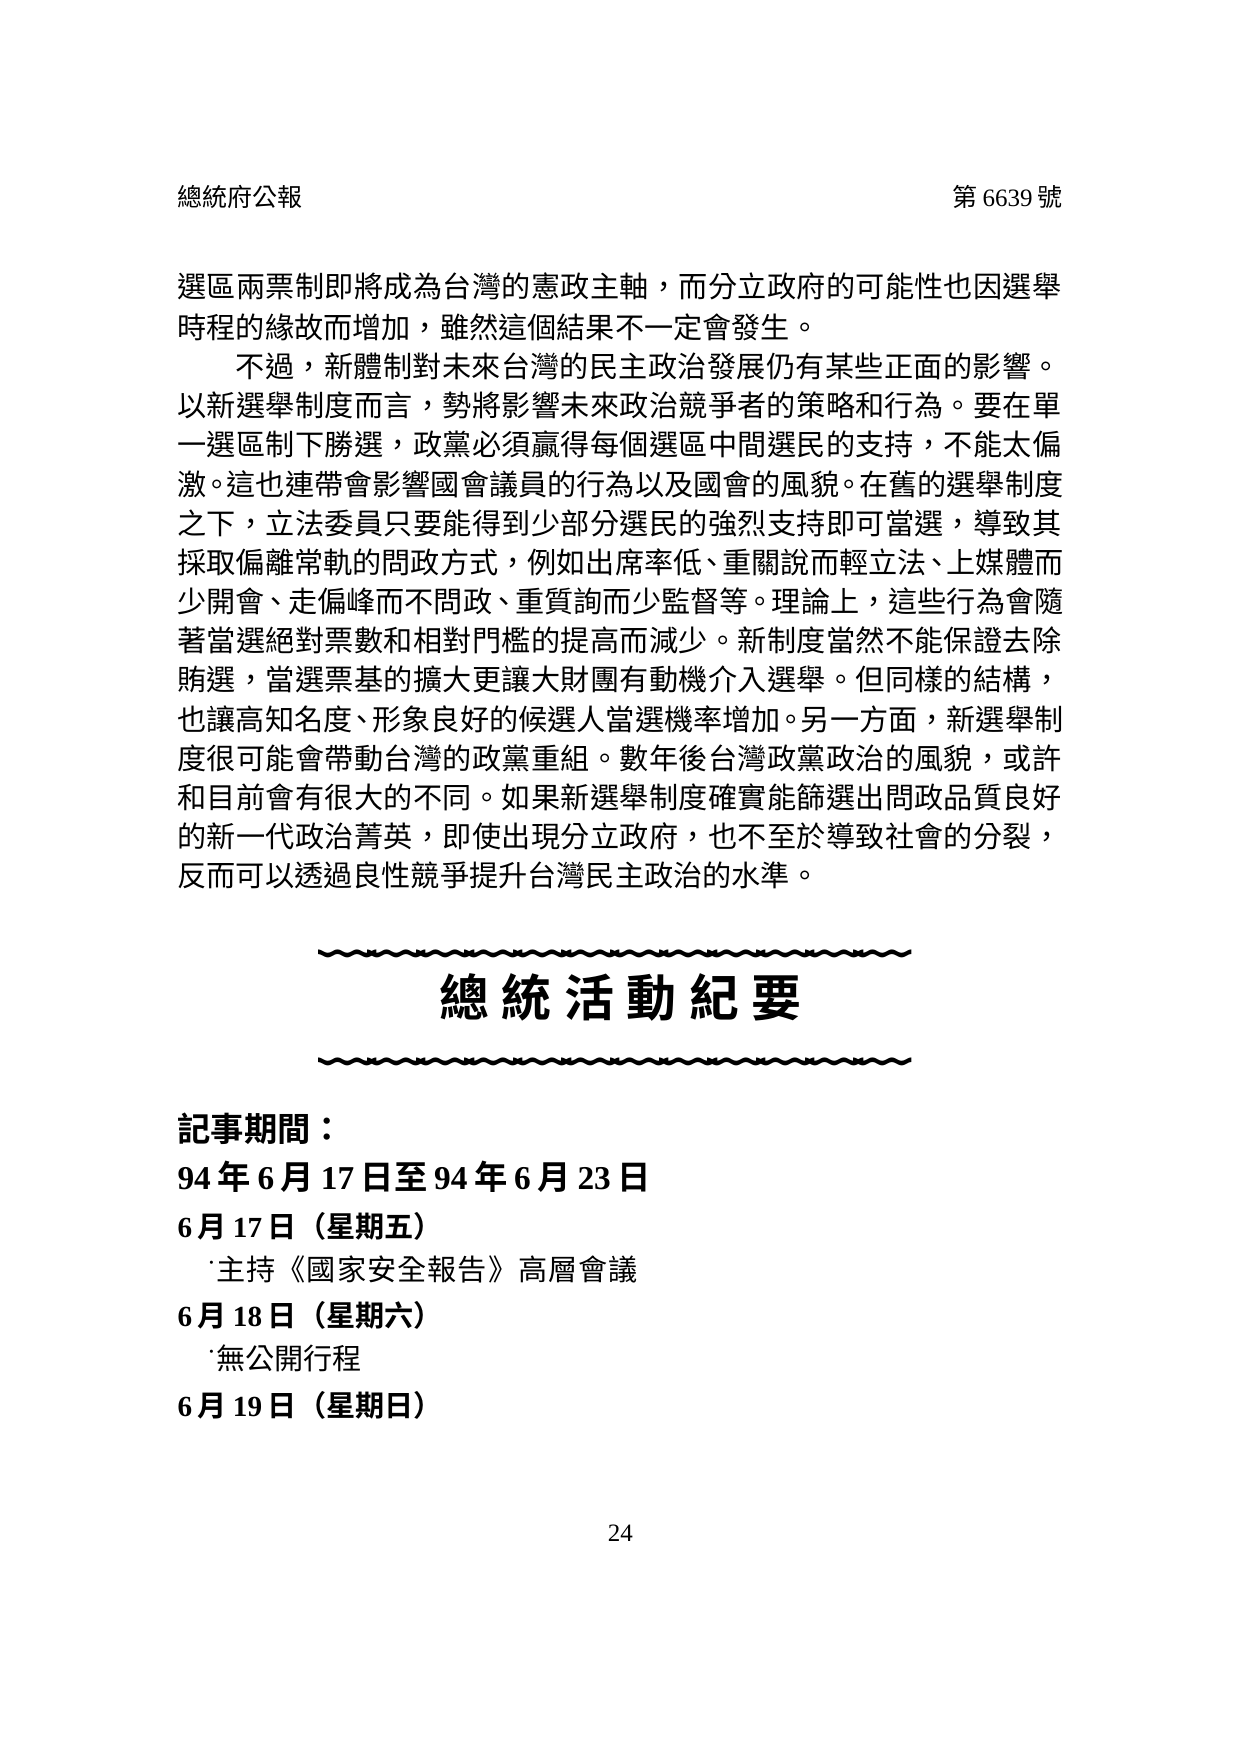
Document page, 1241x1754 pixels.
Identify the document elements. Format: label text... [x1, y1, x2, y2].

text 6月17日（星期五） [177, 1199, 1063, 1247]
text ˙主持《國家安全報告》高層會議 [206, 1247, 1063, 1288]
text ﹏﹏﹏﹏﹏﹏﹏﹏﹏﹏﹏﹏ [177, 932, 1063, 957]
text 94年6月17日至94年6月23日 [177, 1151, 1063, 1199]
text 記事期間： [177, 1103, 1063, 1151]
text 總而言之，第七次修憲為未來台灣的憲政改革設下了一道很高的公民複決門檻。因為這個門檻是規定在憲法裡，所以要降低這個門檻就得修憲(也就是先要達到這個門檻)。如果未來修憲議題具有高度共識，許多選民可能會因為缺乏投票動機而使修憲案難以跨過門檻；如果選民對修憲議題的態度差異大，縱使投票率高，但要達到一半以上的投票者投下贊成票，也非易事。所以，在可見的未來，半總統制和單一選區兩票制即將成為台灣的憲政主軸，而分立政府的可能性也因選舉時程的緣故而增加，雖然這個結果不一定會發生。 [177, 266, 1063, 346]
text ﹏﹏﹏﹏﹏﹏﹏﹏﹏﹏﹏﹏ [177, 1040, 1063, 1065]
text ˙無公開行程 [206, 1336, 1063, 1378]
text 不過，新體制對未來台灣的民主政治發展仍有某些正面的影響。以新選舉制度而言，勢將影響未來政治競爭者的策略和行為。要在單一選區制下勝選，政黨必須贏得每個選區中間選民的支持，不能太偏激。這也連帶會影響國會議員的行為以及國會的風貌。在舊的選舉制度之下，立法委員只要能得到少部分選民的強烈支持即可當選，導致其採取偏離常軌的問政方式，例如出席率低、重關說而輕立法、上媒體而少開會、走偏峰而不問政、重質詢而少監督等。理論上，這些行為會隨著當選絕對票數和相對門檻的提高而減少。新制度當然不能保證去除賄選，當選票基的擴大更讓大財團有動機介入選舉。但同樣的結構，也讓高知名度、形象良好的候選人當選機率增加。另一方面，新選舉制度很可能會帶動台灣的政黨重組。數年後台灣政黨政治的風貌，或許和目前會有很大的不同。如果新選舉制度確實能篩選出問政品質良好的新一代政治菁英，即使出現分立政府，也不至於導致社會的分裂，反而可以透過良性競爭提升台灣民主政治的水準。 [177, 346, 1063, 894]
text 總 統 活 動 紀 要 [177, 969, 1063, 1028]
text 6月19日（星期日） [177, 1378, 1063, 1426]
text 6月18日（星期六） [177, 1288, 1063, 1336]
